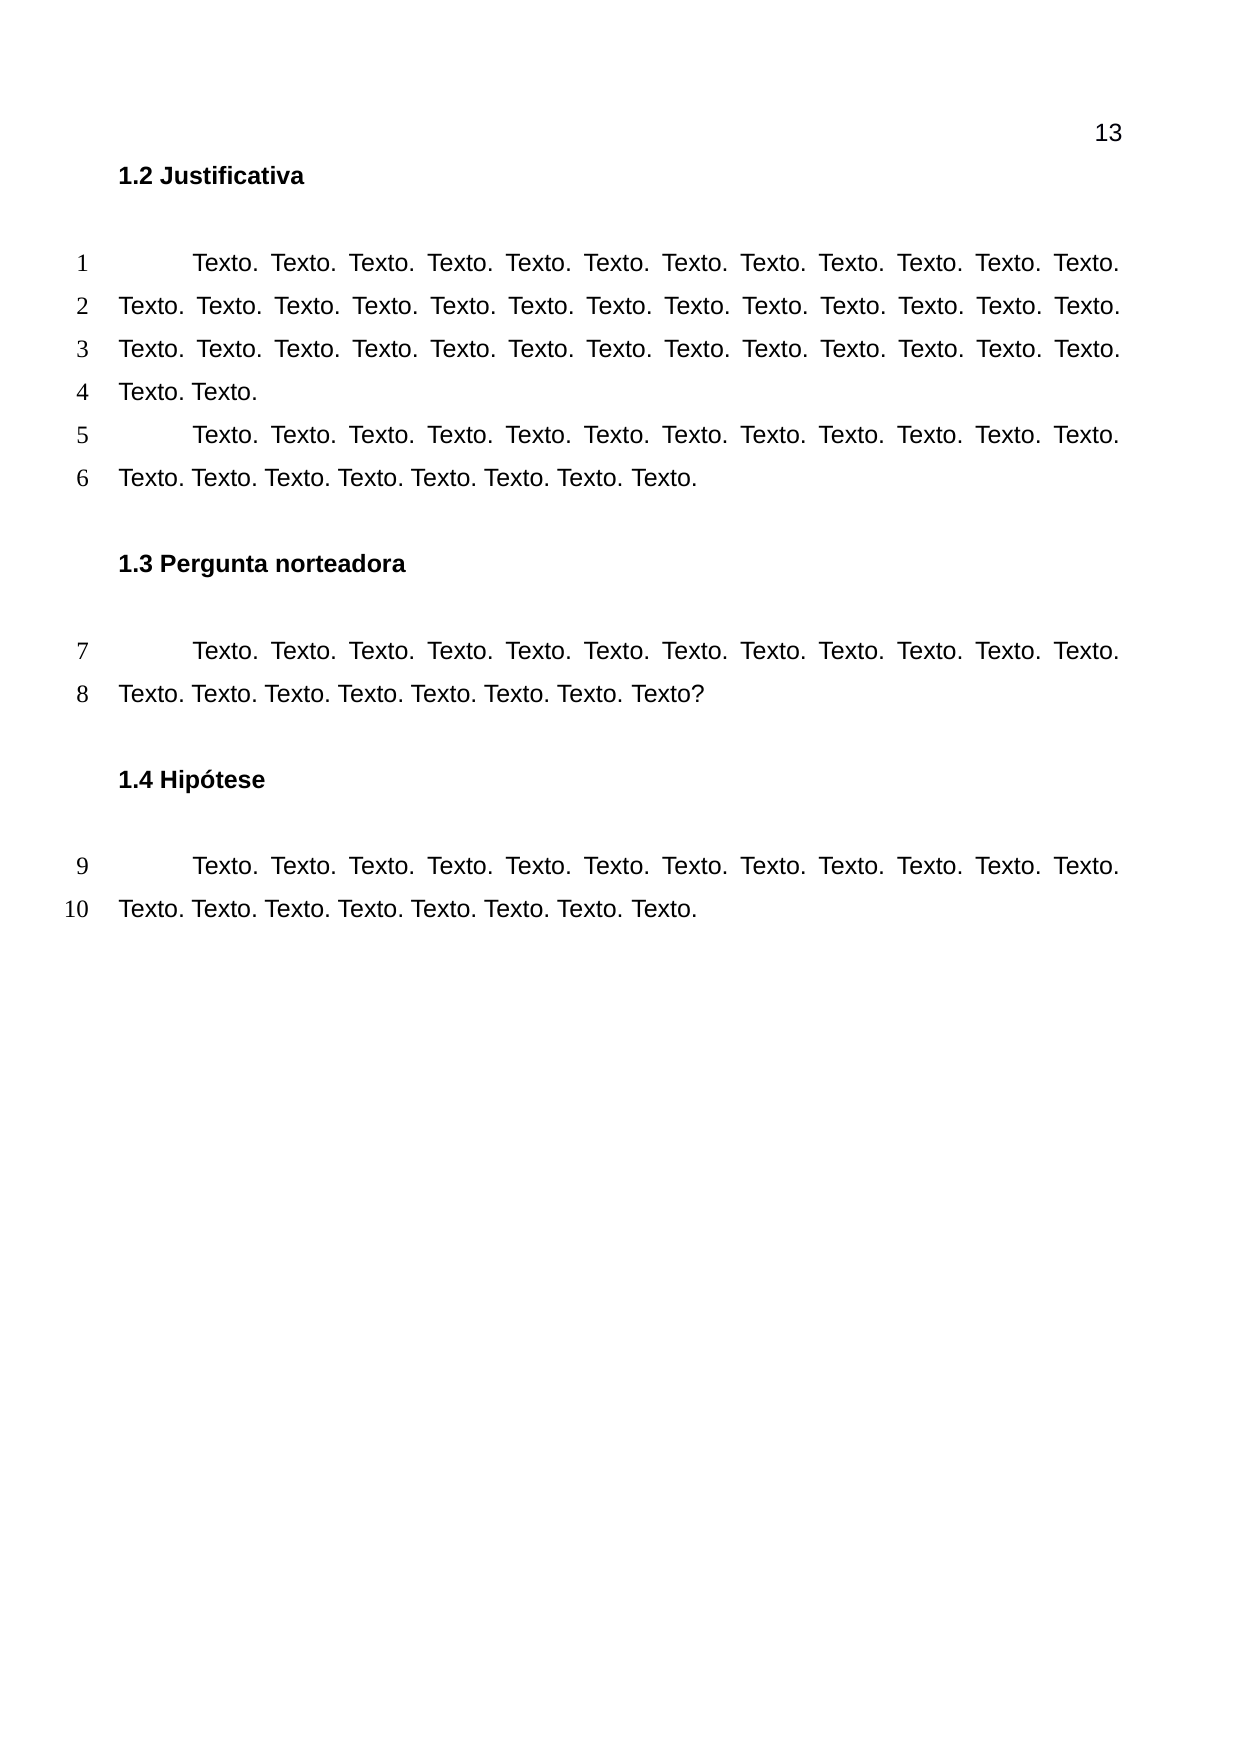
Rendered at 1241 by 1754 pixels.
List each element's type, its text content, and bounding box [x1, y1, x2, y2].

subtitle 1.4 Hipótese [118, 765, 1122, 794]
text Texto. Texto. Texto. Texto. Texto. Texto. Texto. Texto. Texto. Texto. Texto. Texto. Texto. Texto. Texto. Texto. Texto. Texto. Texto. Texto. Texto. Texto. Texto. Texto. Texto. Texto. Texto. Texto. Texto. Texto. Texto. Texto. Texto. Texto. Texto. Texto. Texto. Texto. Texto. Texto. [118, 247, 1122, 406]
subtitle 1.3 Pergunta norteadora [118, 549, 1122, 578]
text Texto. Texto. Texto. Texto. Texto. Texto. Texto. Texto. Texto. Texto. Texto. Texto. Texto. Texto. Texto. Texto. Texto. Texto. Texto. Texto. [118, 420, 1122, 492]
subtitle 1.2 Justificativa [118, 161, 1122, 190]
text Texto. Texto. Texto. Texto. Texto. Texto. Texto. Texto. Texto. Texto. Texto. Texto. Texto. Texto. Texto. Texto. Texto. Texto. Texto. Texto. [118, 851, 1122, 923]
text Texto. Texto. Texto. Texto. Texto. Texto. Texto. Texto. Texto. Texto. Texto. Texto. Texto. Texto. Texto. Texto. Texto. Texto. Texto. Texto? [118, 636, 1122, 707]
